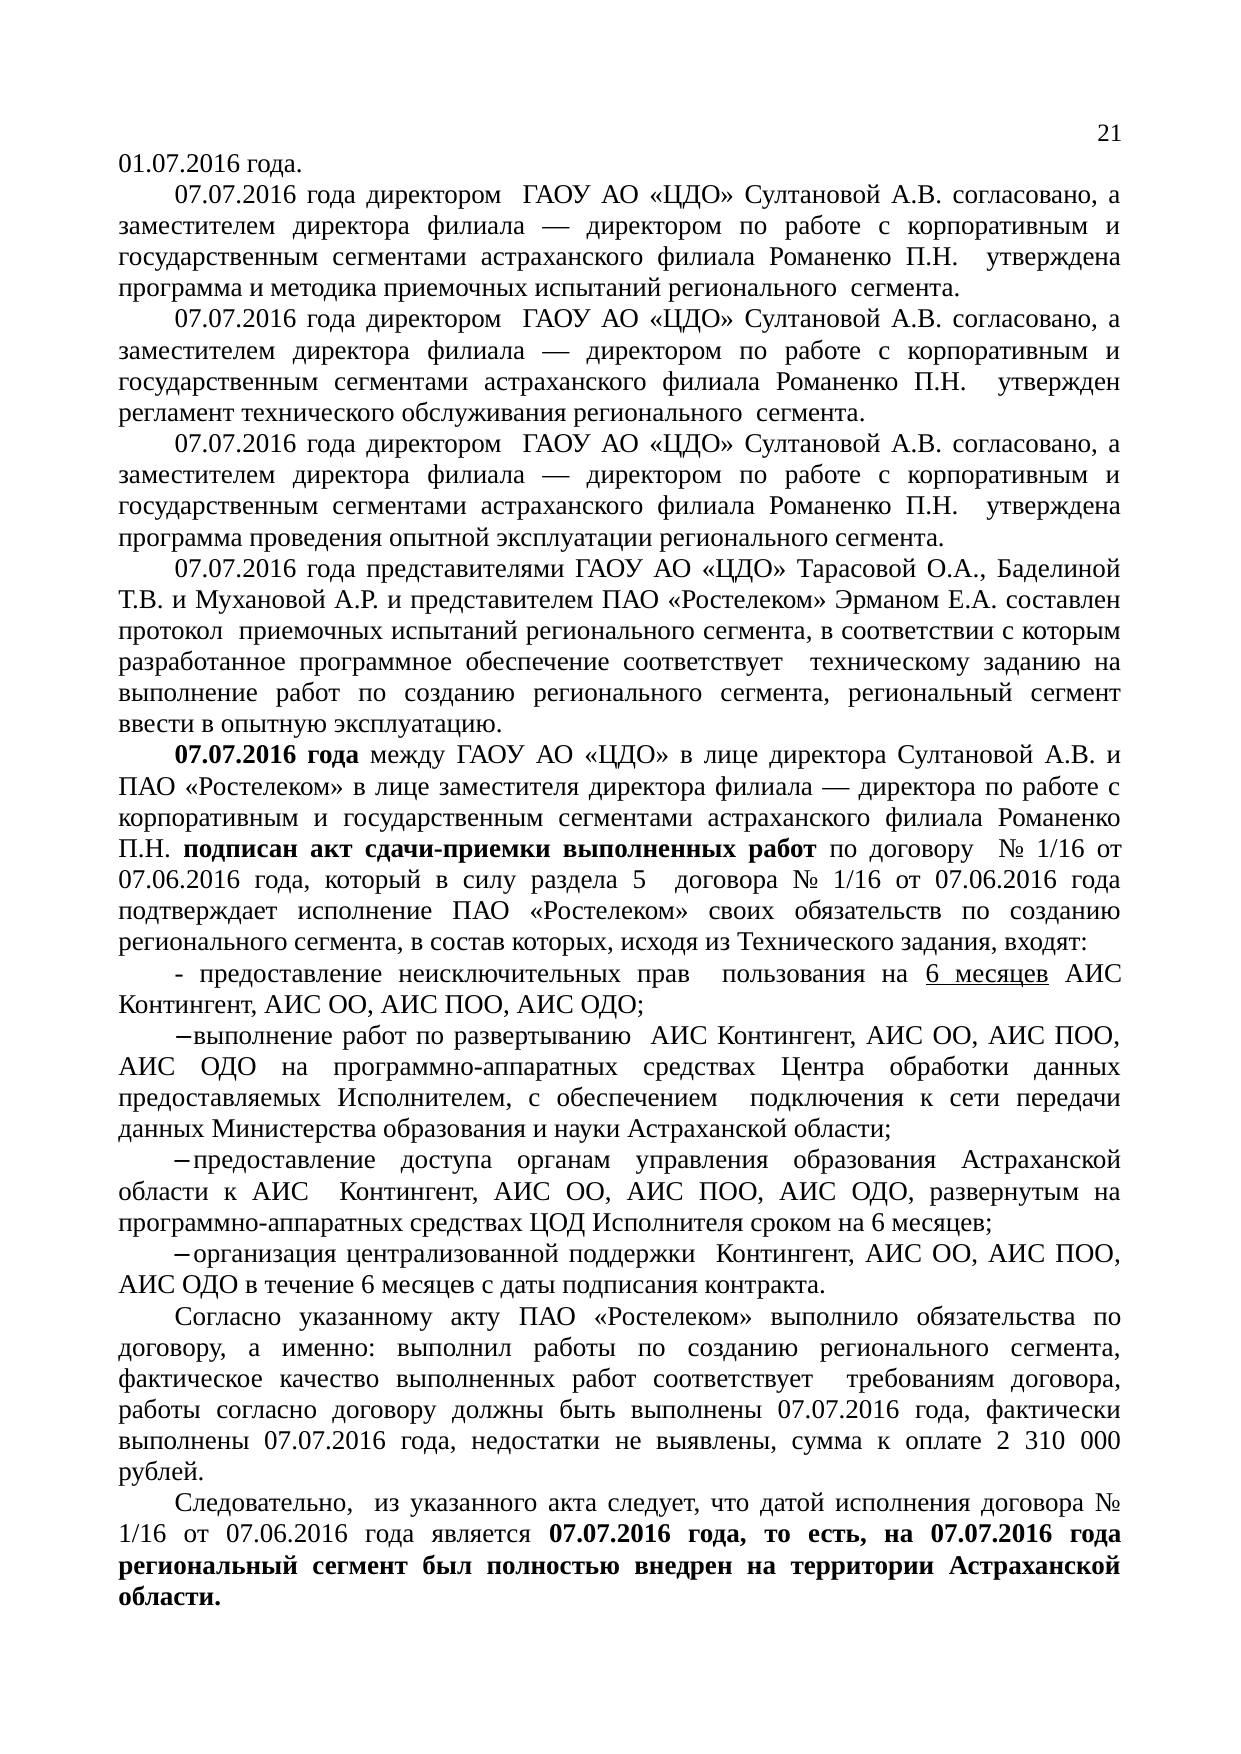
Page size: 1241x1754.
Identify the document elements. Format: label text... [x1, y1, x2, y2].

text 07.07.2016 года директором ГАОУ АО «ЦДО» Султановой А.В. согласовано, а заместителем директора филиала — директором по работе с корпоративным и государственным сегментами астраханского филиала Романенко П.Н. утвержден регламент технического обслуживания регионального сегмента. [118, 303, 1122, 427]
text Следовательно, из указанного акта следует, что датой исполнения договора № 1/16 от 07.06.2016 года является 07.07.2016 года, то есть, на 07.07.2016 года региональный сегмент был полностью внедрен на территории Астраханской области. [118, 1486, 1122, 1611]
list выполнение работ по развертыванию АИС Контингент, АИС ОО, АИС ПОО, АИС ОДО на программно-аппаратных средствах Центра обработки данных предоставляемых Исполнителем, с обеспечением подключения к сети передачи данных Министерства образования и науки Астраханской области; [118, 1019, 1122, 1144]
text Согласно указанному акту ПАО «Ростелеком» выполнило обязательства по договору, а именно: выполнил работы по созданию регионального сегмента, фактическое качество выполненных работ соответствует требованиям договора, работы согласно договору должны быть выполнены 07.07.2016 года, фактически выполнены 07.07.2016 года, недостатки не выявлены, сумма к оплате 2 310 000 рублей. [118, 1299, 1122, 1486]
text 07.07.2016 года директором ГАОУ АО «ЦДО» Султановой А.В. согласовано, а заместителем директора филиала — директором по работе с корпоративным и государственным сегментами астраханского филиала Романенко П.Н. утверждена программа и методика приемочных испытаний регионального сегмента. [118, 178, 1122, 303]
text 07.07.2016 года между ГАОУ АО «ЦДО» в лице директора Султановой А.В. и ПАО «Ростелеком» в лице заместителя директора филиала — директора по работе с корпоративным и государственным сегментами астраханского филиала Романенко П.Н. подписан акт сдачи-приемки выполненных работ по договору № 1/16 от 07.06.2016 года, который в силу раздела 5 договора № 1/16 от 07.06.2016 года подтверждает исполнение ПАО «Ростелеком» своих обязательств по созданию регионального сегмента, в состав которых, исходя из Технического задания, входят: [118, 739, 1122, 957]
text - предоставление неисключительных прав пользования на 6 месяцев АИС Контингент, АИС ОО, АИС ПОО, АИС ОДО; [118, 957, 1122, 1019]
text 01.07.2016 года. [118, 147, 1122, 178]
list организация централизованной поддержки Контингент, АИС ОО, АИС ПОО, АИС ОДО в течение 6 месяцев с даты подписания контракта. [118, 1237, 1122, 1299]
text 07.07.2016 года директором ГАОУ АО «ЦДО» Султановой А.В. согласовано, а заместителем директора филиала — директором по работе с корпоративным и государственным сегментами астраханского филиала Романенко П.Н. утверждена программа проведения опытной эксплуатации регионального сегмента. [118, 427, 1122, 552]
list предоставление доступа органам управления образования Астраханской области к АИС Контингент, АИС ОО, АИС ПОО, АИС ОДО, развернутым на программно-аппаратных средствах ЦОД Исполнителя сроком на 6 месяцев; [118, 1144, 1122, 1237]
text 07.07.2016 года представителями ГАОУ АО «ЦДО» Тарасовой О.А., Баделиной Т.В. и Мухановой А.Р. и представителем ПАО «Ростелеком» Эрманом Е.А. составлен протокол приемочных испытаний регионального сегмента, в соответствии с которым разработанное программное обеспечение соответствует техническому заданию на выполнение работ по созданию регионального сегмента, региональный сегмент ввести в опытную эксплуатацию. [118, 552, 1122, 739]
